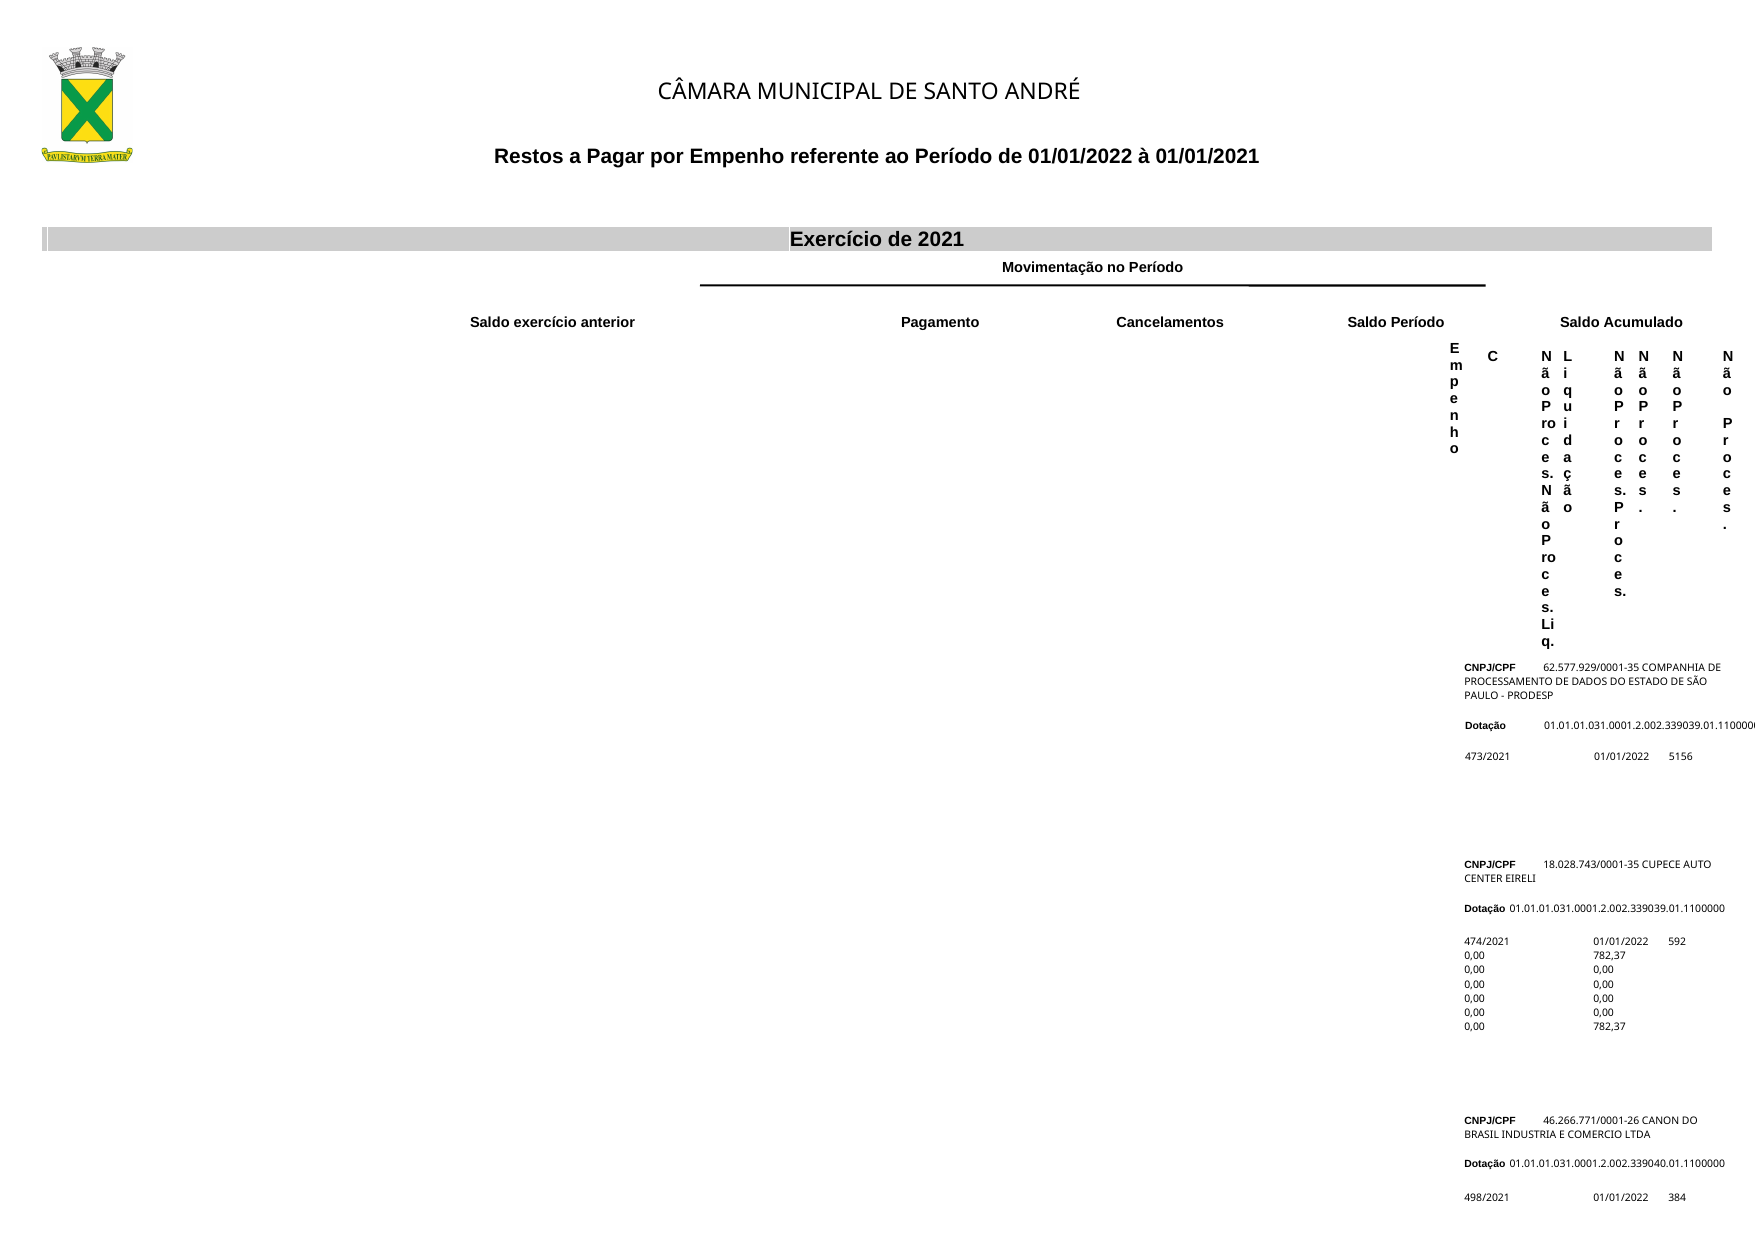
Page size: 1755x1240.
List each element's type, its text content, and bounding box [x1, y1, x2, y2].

text Liquidação [1563, 348, 1569, 459]
text CNPJ/CPF 18.028.743/0001-35 CUPECE AUTO CENTER EIRELI [1464, 858, 1725, 886]
table_header 01.01.01.031.0001.2.002.339039.01.1100000 [1526, 721, 1754, 742]
text Empenho [1449, 339, 1455, 457]
text 498/2021 01/01/2022 384 [1464, 1190, 1725, 1204]
text Não Proces. [1672, 348, 1682, 515]
text Saldo Período [1347, 315, 1445, 331]
table_cell 473/2021 [1462, 742, 1526, 763]
text Não Proces. Proces. [1614, 348, 1627, 599]
text Dotação 01.01.01.031.0001.2.002.339039.01.1100000 [1464, 901, 1725, 915]
table_header Dotação [1462, 721, 1526, 742]
text Dotação 01.01.01.031.0001.2.002.339040.01.1100000 [1464, 1157, 1725, 1171]
text Cancelamentos [1116, 315, 1224, 331]
text Não Proces. [1638, 348, 1648, 515]
table_cell 01/01/2022 5156 [1526, 742, 1754, 763]
text Pagamento [639, 315, 979, 331]
text Saldo Acumulado [1560, 315, 1725, 331]
text CNPJ/CPF 62.577.929/0001-35 COMPANHIA DE PROCESSAMENTO DE DADOS DO ESTADO DE SÃO PAULO - PRODESP [1464, 660, 1725, 702]
text Saldo exercício anterior [27, 315, 635, 331]
text CNPJ/CPF 46.266.771/0001-26 CANON DO BRASIL INDUSTRIA E COMERCIO LTDA [1464, 1113, 1725, 1142]
text 474/2021 01/01/2022 592 0,00 782,37 0,00 0,00 0,00 0,00 0,00 0,00 0,00 0,00 0,00 782,37 [1464, 934, 1725, 1034]
text Não Proces. Não Proces. Liq. [1541, 348, 1556, 649]
